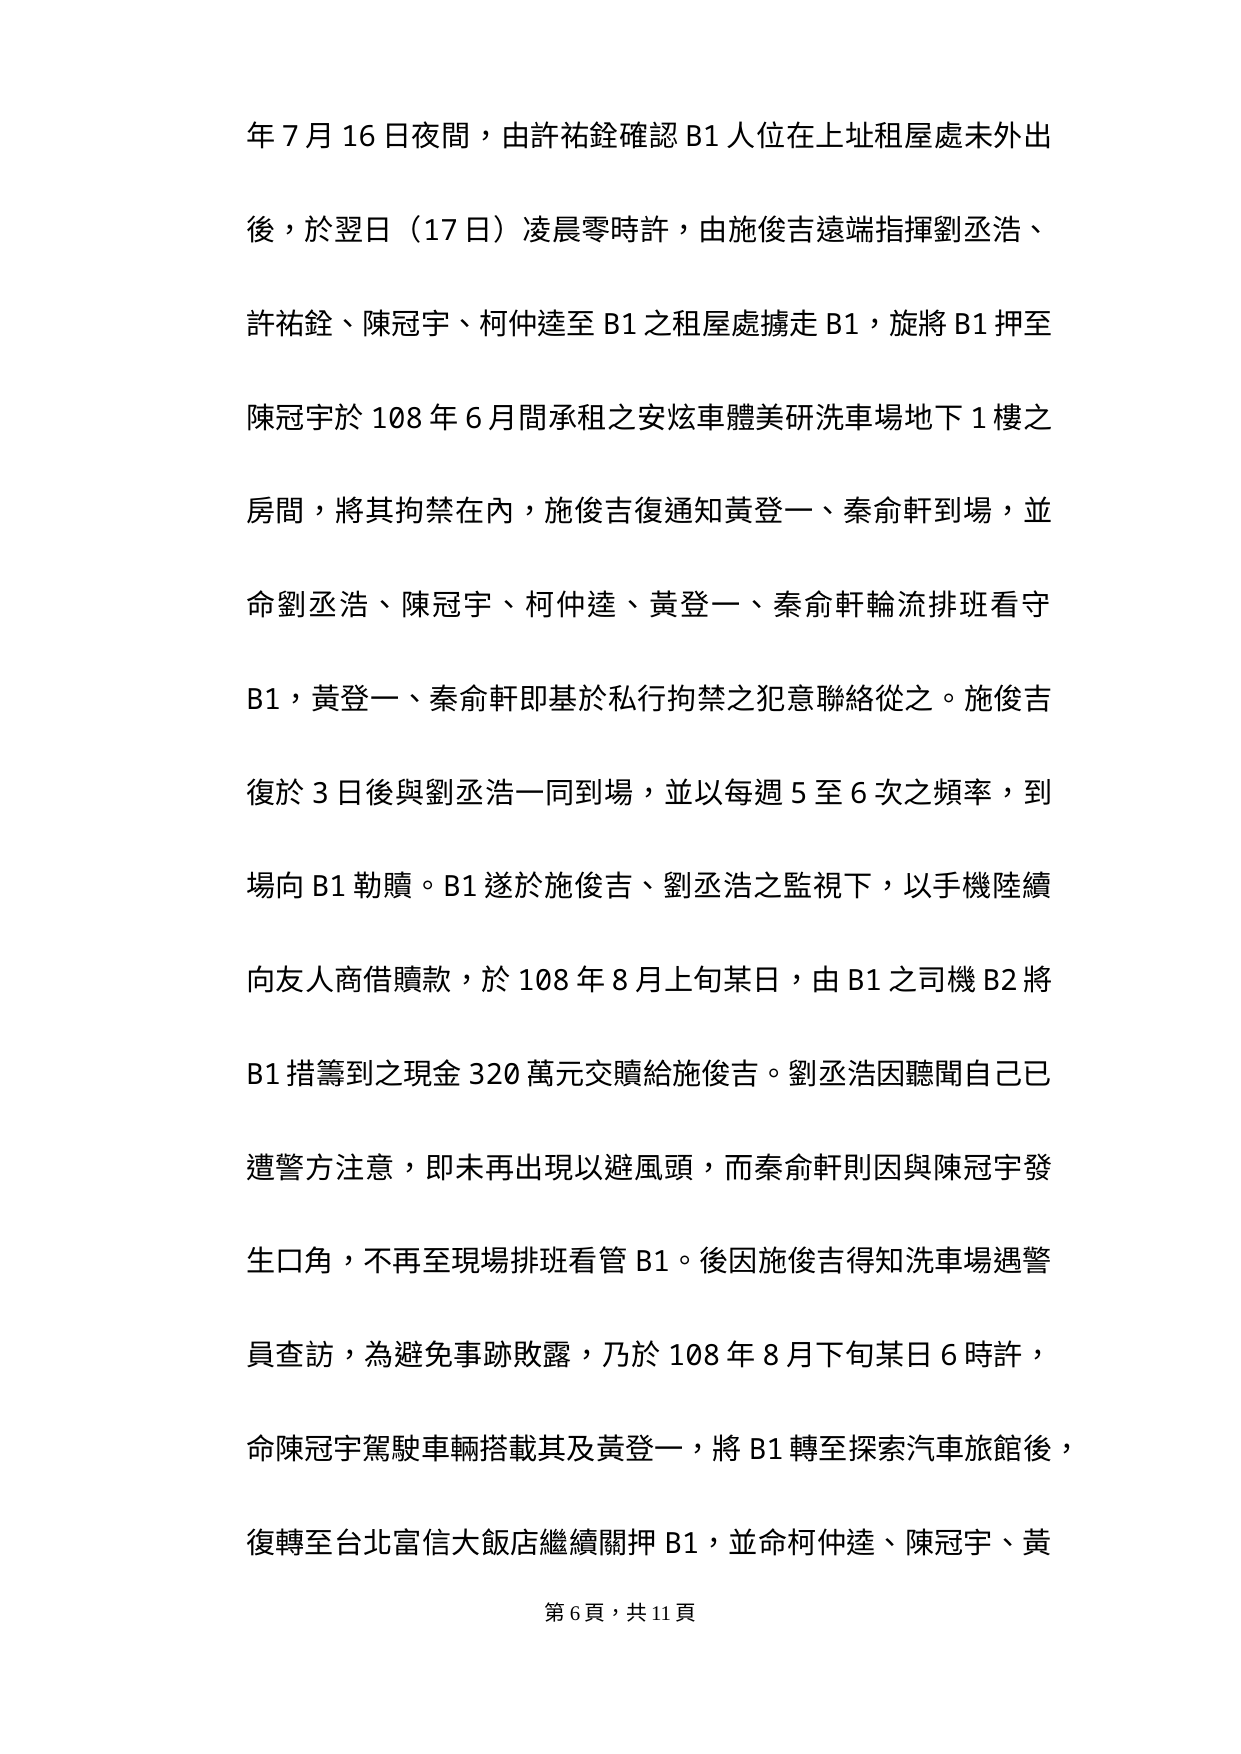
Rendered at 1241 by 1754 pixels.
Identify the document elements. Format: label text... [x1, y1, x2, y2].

text 、緣許祐銓於108年5月間，知悉B1（真實年籍姓名詳卷）為「紅景天吸金案」之通緝要犯，乃受託為B1承租房屋，施俊吉、劉丞浩透過許祐銓而悉上情。詎施俊吉、劉丞浩、許祐銓因知悉B1經司法機關通緝在案且身懷鉅款，若對其進行擄人勒贖，其亦不敢聲張報警，決議動員寶和會內份子分工進行，即夥同陳冠宇、柯仲逵共同基於意圖勒贖而擄人之犯意聯絡，於108年7月16日夜間，由許祐銓確認B1人位在上址租屋處未外出後，於翌日（17日）凌晨零時許，由施俊吉遠端指揮劉丞浩、許祐銓、陳冠宇、柯仲逵至B1之租屋處擄走B1，旋將B1押至陳冠宇於108年6月間承租之安炫車體美研洗車場地下1樓之房間，將其拘禁在內，施俊吉復通知黃登一、秦俞軒到場，並命劉丞浩、陳冠宇、柯仲逵、黃登一、秦俞軒輪流排班看守B1，黃登一、秦俞軒即基於私行拘禁之犯意聯絡從之。施俊吉復於3日後與劉丞浩一同到場，並以每週5至6次之頻率，到場向B1勒贖。B1遂於施俊吉、劉丞浩之監視下，以手機陸續向友人商借贖款，於108年8月上旬某日，由B1之司機B2將B1措籌到之現金320萬元交贖給施俊吉。劉丞浩因聽聞自己已遭警方注意，即未再出現以避風頭，而秦俞軒則因與陳冠宇發生口角，不再至現場排班看管B1。後因施俊吉得知洗車場遇警員查訪，為避免事跡敗露，乃於108年8月下旬某日6時許，命陳冠宇駕駛車輛搭載其及黃登一，將B1轉至探索汽車旅館後，復轉至台北富信大飯店繼續關押B1，並命柯仲逵、陳冠宇、黃登一輪流排班看管B1。施俊吉仍以相同頻率至現場向B1勒贖，B1在其監視下以手機向親友繼續籌措贖金，嗣於108年8月30日，由B2將B1措籌到之現金660萬元及面額共計300萬元之支票攜至飯店交贖，施俊吉始釋放B1。 [187, 92, 1053, 1561]
